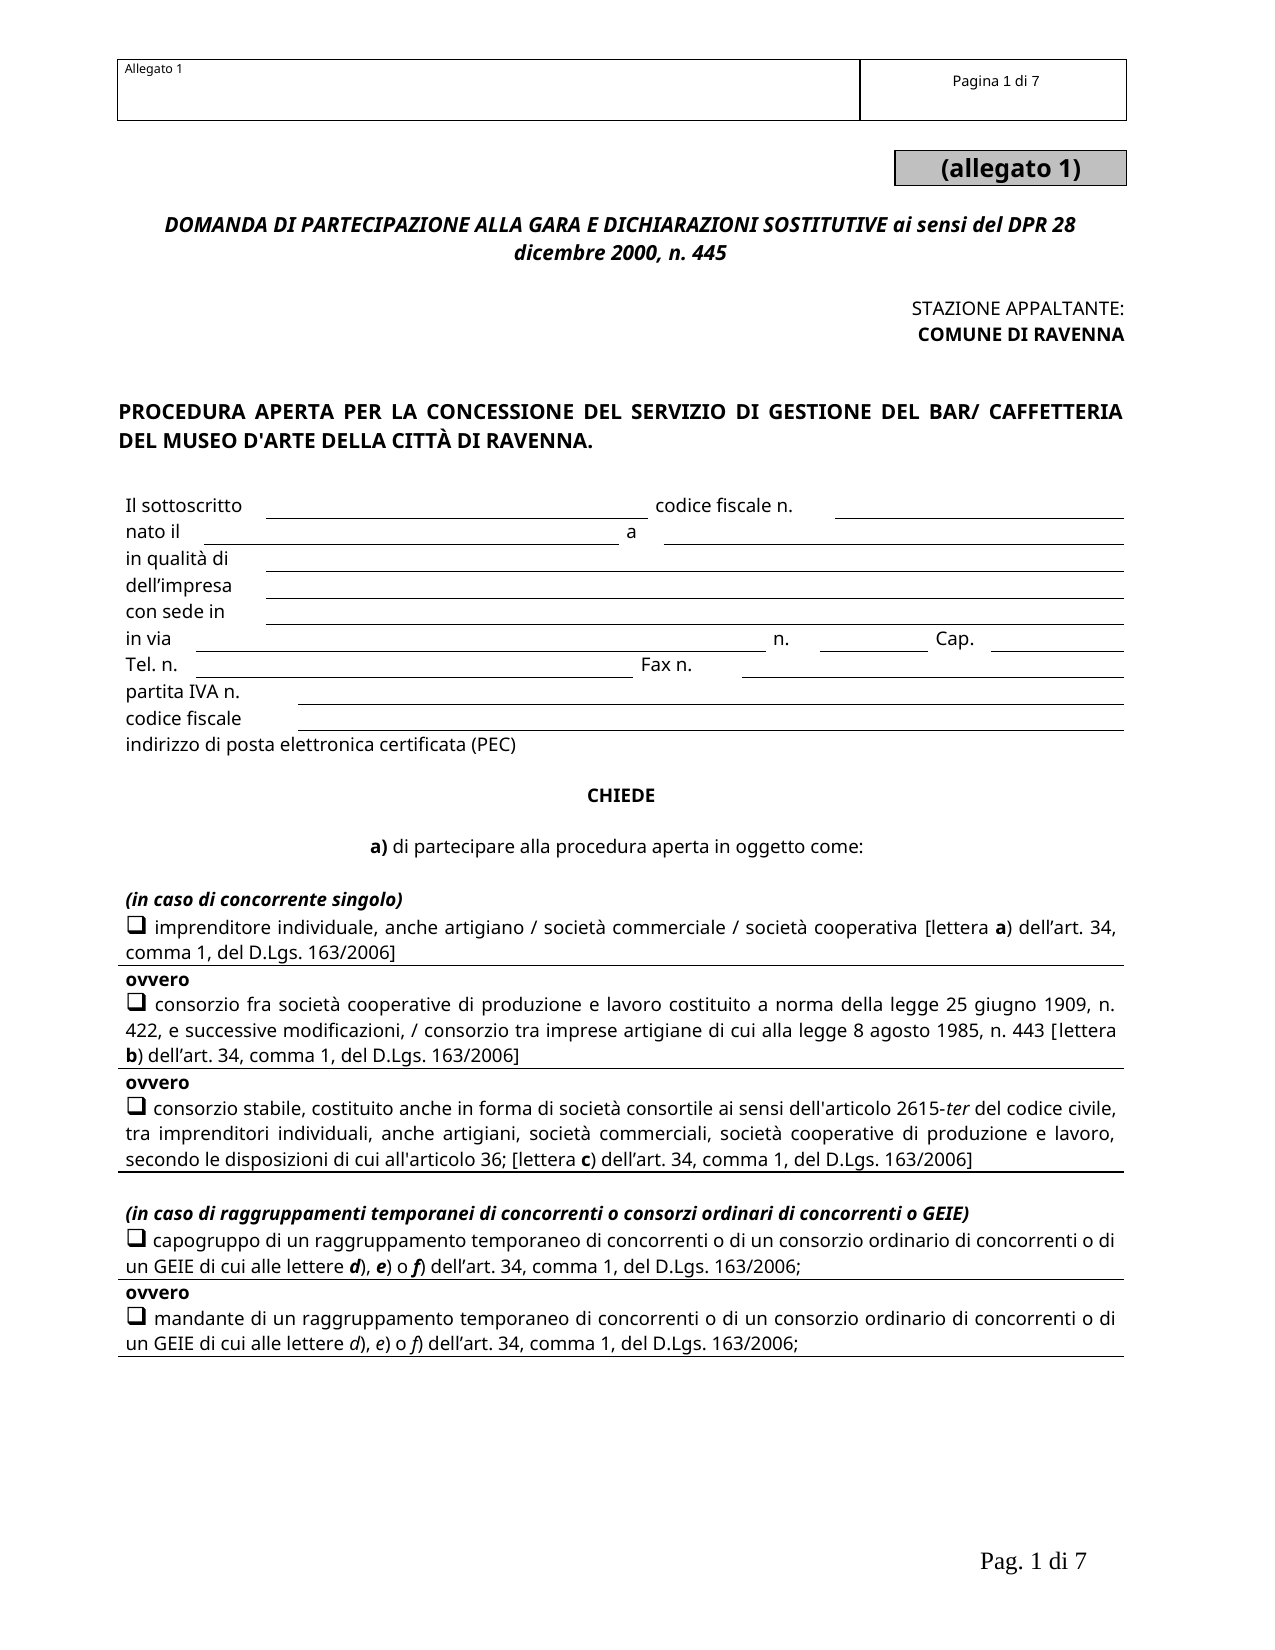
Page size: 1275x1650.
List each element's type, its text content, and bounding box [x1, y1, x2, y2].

table_header codice fiscale n. [648, 492, 835, 518]
table_cell [1124, 1198, 1132, 1227]
text STAZIONE APPALTANTE: [118, 295, 1124, 321]
table_header [266, 492, 648, 518]
table_cell [1124, 651, 1132, 677]
table_header [1124, 492, 1132, 518]
table_cell partita IVA n. [118, 677, 298, 704]
table_cell [664, 518, 1124, 544]
table_cell [1124, 885, 1132, 914]
table_cell (in caso di concorrente singolo) [118, 885, 1124, 914]
table_cell in via [118, 624, 196, 651]
table_cell [742, 651, 1124, 677]
table_cell codice fiscale [118, 704, 298, 730]
table_cell [991, 625, 1124, 651]
table_cell [820, 625, 928, 651]
table_cell imprenditore individuale, anche artigiano / società commerciale / società cooperativa [lettera a) dell’art. 34, comma 1, del D.Lgs. 163/2006] [118, 914, 1124, 965]
table_cell [1124, 571, 1132, 597]
table_cell [204, 518, 619, 544]
table_cell nato il [118, 518, 204, 544]
table_cell [266, 544, 1124, 571]
table_cell [1124, 598, 1132, 624]
table_cell [118, 1356, 1132, 1383]
table_cell a [619, 518, 663, 544]
table_cell [298, 677, 1124, 704]
table_cell [1124, 518, 1132, 544]
table_cell indirizzo di posta elettronica certificata (PEC) [118, 730, 1124, 757]
table_cell con sede in [118, 598, 266, 624]
table_cell ovvero [118, 1069, 1124, 1095]
table_cell [1124, 1305, 1132, 1356]
table_cell [1124, 730, 1132, 757]
table_header Il sottoscritto [118, 492, 266, 518]
table_cell consorzio stabile, costituito anche in forma di società consortile ai sensi dell'articolo 2615-ter del codice civile, tra imprenditori individuali, anche artigiani, società commerciali, società cooperative di produzione e lavoro, secondo le disposizioni di cui all'articolo 36; [lettera c) dell’art. 34, comma 1, del D.Lgs. 163/2006] [118, 1095, 1124, 1171]
table_cell [1124, 914, 1132, 965]
table_cell in qualità di [118, 544, 266, 571]
text COMUNE DI RAVENNA [634, 321, 1124, 346]
table_cell mandante di un raggruppamento temporaneo di concorrenti o di un consorzio ordinario di concorrenti o di un GEIE di cui alle lettere d), e) o f) dell’art. 34, comma 1, del D.Lgs. 163/2006; [118, 1305, 1124, 1356]
table_cell ovvero [118, 965, 1132, 992]
table_header (allegato 1) [896, 151, 1126, 185]
table_cell [1124, 1171, 1132, 1198]
table_cell [1124, 544, 1132, 571]
table_cell [266, 599, 1124, 624]
text Procedura aperta per la concessione del servizio di gestione del bar/ caffetteria del Museo d'Arte della città di Ravenna. [118, 397, 1124, 454]
table_header [835, 492, 1124, 518]
table_cell capogruppo di un raggruppamento temporaneo di concorrenti o di un consorzio ordinario di concorrenti o di un GEIE di cui alle lettere d), e) o f) dell’art. 34, comma 1, del D.Lgs. 163/2006; [118, 1228, 1124, 1278]
table_cell [118, 1173, 1124, 1198]
table_cell [1124, 704, 1132, 730]
table_cell Fax n. [633, 652, 742, 677]
table_cell [1124, 1228, 1132, 1278]
table_cell consorzio fra società cooperative di produzione e lavoro costituito a norma della legge 25 giugno 1909, n. 422, e successive modificazioni, / consorzio tra imprese artigiane di cui alla legge 8 agosto 1985, n. 443 [lettera b) dell’art. 34, comma 1, del D.Lgs. 163/2006] [118, 992, 1124, 1068]
text DOMANDA DI PARTECIPAZIONE ALLA GARA E DICHIARAZIONI SOSTITUTIVE ai sensi del DPR 28 dicembre 2000, n. 445 [118, 210, 1124, 267]
table_cell [298, 705, 1124, 730]
table_cell [196, 652, 633, 677]
table_cell CHIEDE [118, 757, 1124, 808]
table_cell [1124, 992, 1132, 1068]
table_cell [1124, 677, 1132, 704]
table_cell [1124, 1068, 1132, 1095]
table_cell (in caso di raggruppamenti temporanei di concorrenti o consorzi ordinari di concorrenti o GEIE) [118, 1198, 1124, 1227]
table_cell dell’impresa [118, 571, 266, 597]
table_cell a) di partecipare alla procedura aperta in oggetto come: [118, 808, 1124, 884]
table_cell [1124, 624, 1132, 651]
table_cell [1124, 1095, 1132, 1171]
table_cell [266, 572, 1124, 597]
table_cell Cap. [928, 625, 991, 651]
table_cell [1124, 808, 1132, 884]
table_cell [1124, 757, 1132, 808]
table_cell Tel. n. [118, 651, 196, 677]
table_cell n. [766, 625, 820, 651]
table_cell ovvero [118, 1279, 1132, 1305]
table_cell [196, 624, 766, 651]
